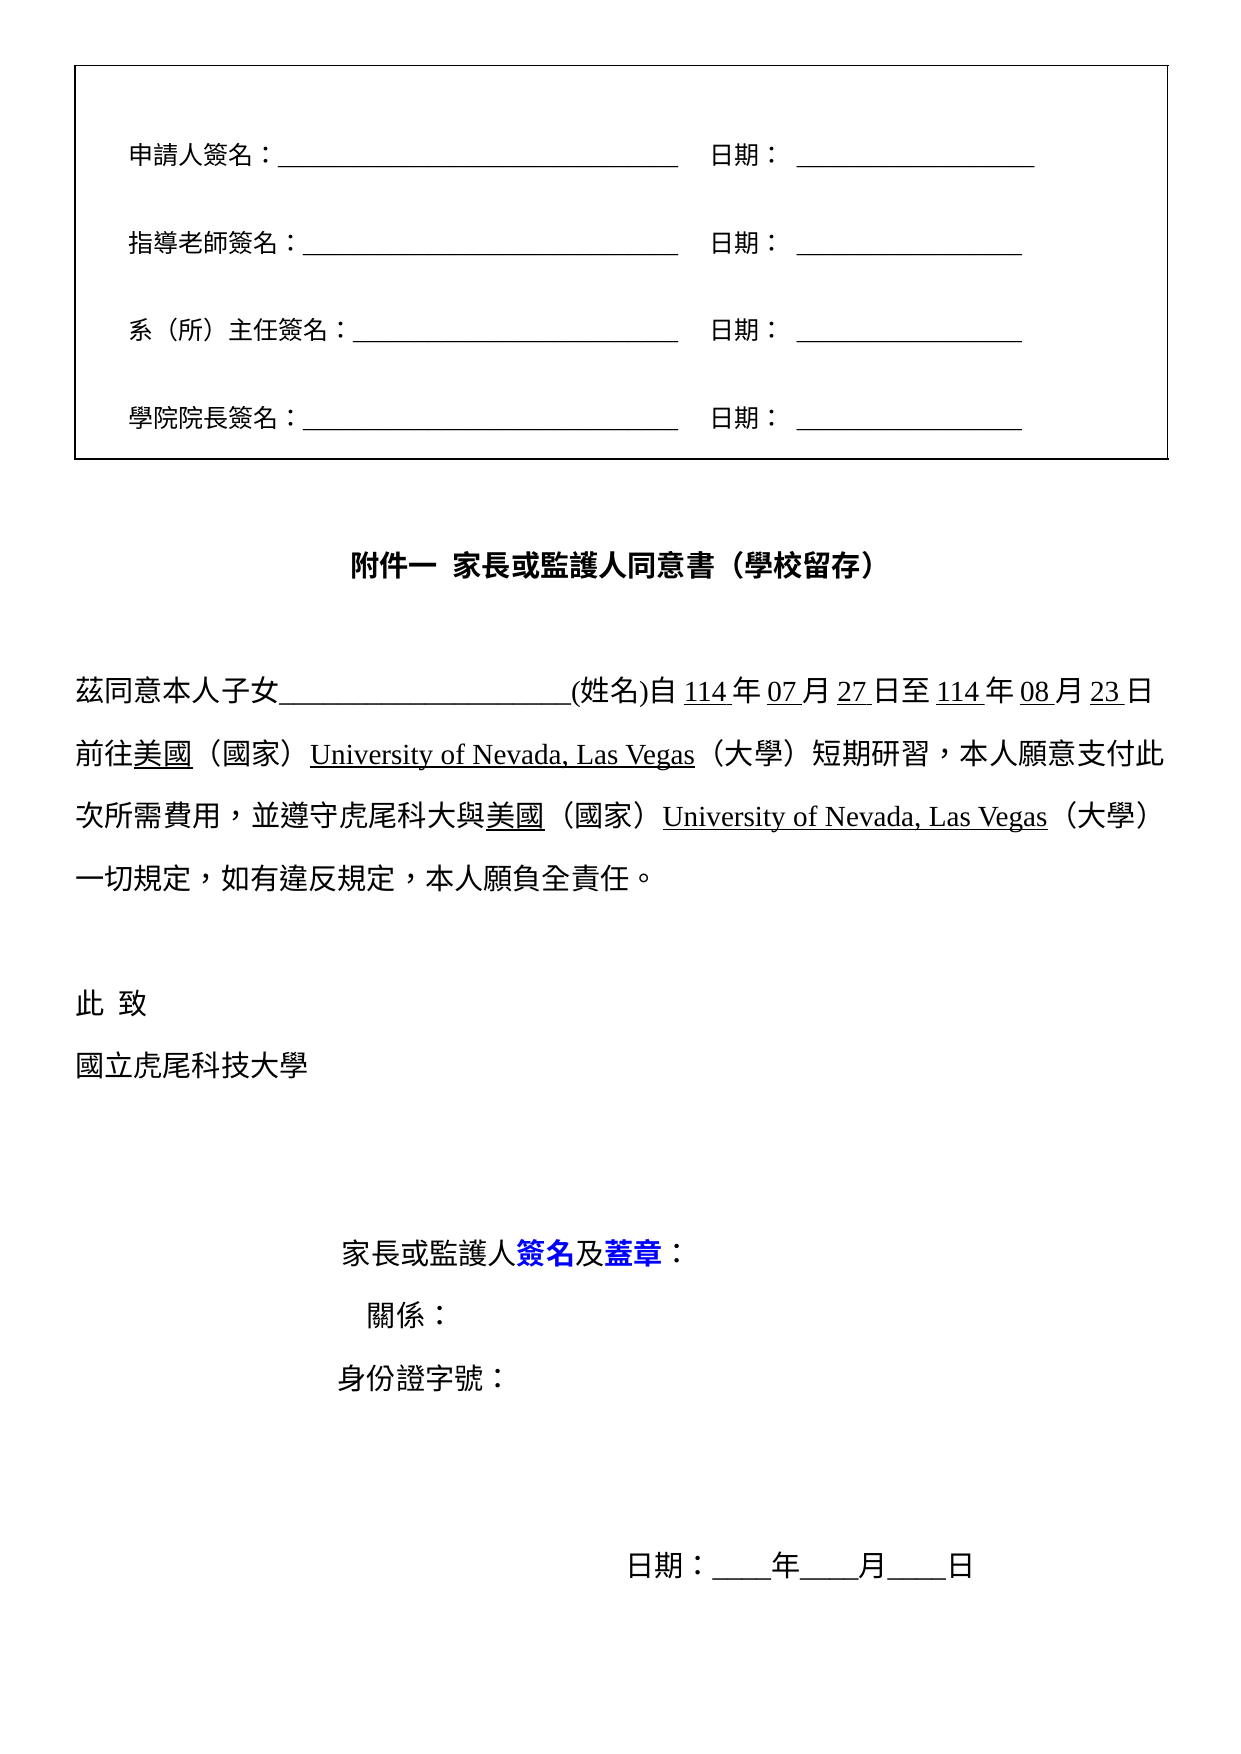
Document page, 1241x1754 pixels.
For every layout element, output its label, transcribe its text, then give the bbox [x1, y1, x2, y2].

text 關係： [75, 1272, 1165, 1335]
text 家長或監護人簽名及蓋章： [75, 1210, 1165, 1272]
table_cell 申請人簽名：________________________________ 日期： ___________________ 指導老師簽名：______________________________ 日期： __________________ 系（所）主任簽名：__________________________ 日期： __________________ 學院院長簽名：______________________________ 日期： __________________ [76, 66, 1167, 458]
text 日期：____年____月____日 [129, 1522, 1165, 1585]
text 身份證字號： [75, 1335, 1165, 1397]
text 茲同意本人子女____________________(姓名)自114年07月27日至114年08月23日 [75, 647, 1165, 710]
text 此 致 [75, 960, 1165, 1022]
text 前往美國（國家）University of Nevada, Las Vegas（大學）短期研習，本人願意支付此次所需費用，並遵守虎尾科大與美國（國家）University of Nevada, Las Vegas（大學）一切規定，如有違反規定，本人願負全責任。 [75, 710, 1165, 897]
text 國立虎尾科技大學 [75, 1022, 1165, 1085]
text 附件一 家長或監護人同意書（學校留存） [75, 522, 1165, 585]
